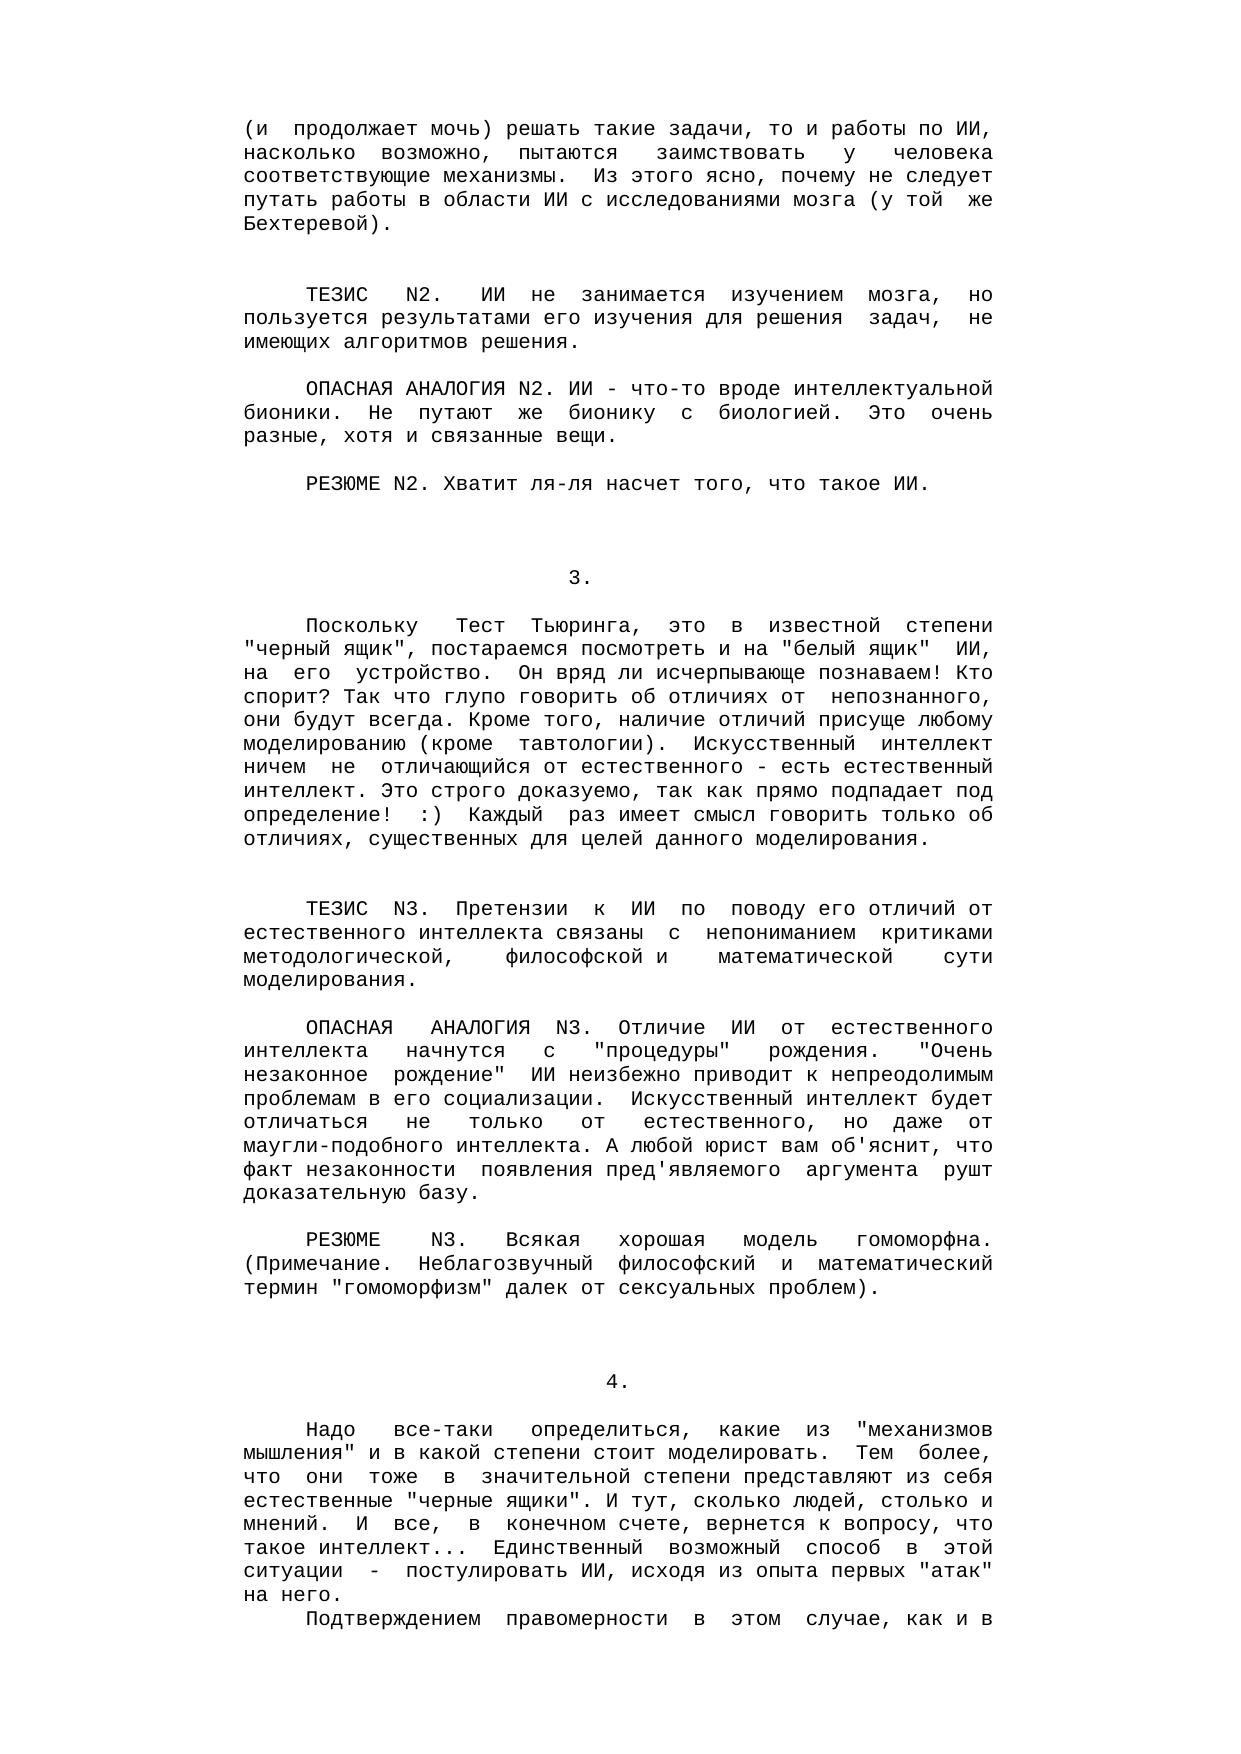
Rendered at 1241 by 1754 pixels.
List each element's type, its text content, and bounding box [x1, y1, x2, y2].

text отличаться не только от естественного, но даже от [118, 1111, 1122, 1135]
text насколько возможно, пытаются заимствовать у человека [118, 142, 1122, 165]
text моделирования. [118, 969, 1122, 993]
text естественные "черные ящики". И тут, сколько людей, столько и [118, 1489, 1122, 1513]
text РЕЗЮМЕ N3. Всякая хорошая модель гомоморфна. [118, 1229, 1122, 1253]
text пользуется результатами его изучения для решения задач, не [118, 307, 1122, 331]
text Подтверждением правомерности в этом случае, как и в [118, 1608, 1122, 1631]
text ТЕЗИС N2. ИИ не занимается изучением мозга, но [118, 284, 1122, 307]
text 4. [118, 1371, 1122, 1395]
text естественного интеллекта связаны с непониманием критиками [118, 922, 1122, 946]
text интеллекта начнутся с "процедуры" рождения. "Очень [118, 1040, 1122, 1064]
text проблемам в его социализации. Искусственный интеллект будет [118, 1088, 1122, 1111]
text методологической, философской и математической сути [118, 946, 1122, 969]
text ОПАСНАЯ АНАЛОГИЯ N3. Отличие ИИ от естественного [118, 1017, 1122, 1040]
text интеллект. Это строго доказуемо, так как прямо подпадает под [118, 780, 1122, 804]
text ТЕЗИС N3. Претензии к ИИ по поводу его отличий от [118, 898, 1122, 922]
text ситуации - постулировать ИИ, исходя из опыта первых "атак" [118, 1561, 1122, 1584]
text термин "гомоморфизм" далек от сексуальных проблем). [118, 1277, 1122, 1300]
text соответствующие механизмы. Из этого ясно, почему не следует [118, 165, 1122, 189]
text (Примечание. Неблагозвучный философский и математический [118, 1253, 1122, 1277]
text факт незаконности появления пред'являемого аргумента рушт [118, 1158, 1122, 1182]
text путать работы в области ИИ с исследованиями мозга (у той же [118, 189, 1122, 213]
text разные, хотя и связанные вещи. [118, 426, 1122, 449]
text РЕЗЮМЕ N2. Хватит ля-ля насчет того, что такое ИИ. [118, 473, 1122, 496]
text незаконное рождение" ИИ неизбежно приводит к непреодолимым [118, 1064, 1122, 1088]
text "черный ящик", постараемся посмотреть и на "белый ящик" ИИ, [118, 638, 1122, 662]
text доказательную базу. [118, 1182, 1122, 1206]
text ничем не отличающийся от естественного - есть естественный [118, 757, 1122, 780]
text бионики. Не путают же бионику с биологией. Это очень [118, 402, 1122, 426]
text Поскольку Тест Тьюринга, это в известной степени [118, 615, 1122, 638]
text определение! :) Каждый раз имеет смысл говорить только об [118, 804, 1122, 827]
text на его устройство. Он вряд ли исчерпывающе познаваем! Кто [118, 662, 1122, 686]
text Надо все-таки определиться, какие из "механизмов [118, 1419, 1122, 1442]
text маугли-подобного интеллекта. А любой юрист вам об'яснит, что [118, 1135, 1122, 1158]
text моделированию (кроме тавтологии). Искусственный интеллект [118, 733, 1122, 757]
text мышления" и в какой степени стоит моделировать. Тем более, [118, 1442, 1122, 1466]
text 3. [118, 567, 1122, 591]
text что они тоже в значительной степени представляют из себя [118, 1466, 1122, 1489]
text такое интеллект... Единственный возможный способ в этой [118, 1537, 1122, 1561]
text спорит? Так что глупо говорить об отличиях от непознанного, [118, 686, 1122, 709]
text на него. [118, 1584, 1122, 1608]
text отличиях, существенных для целей данного моделирования. [118, 827, 1122, 851]
text Бехтеревой). [118, 213, 1122, 236]
text они будут всегда. Кроме того, наличие отличий присуще любому [118, 709, 1122, 733]
text ОПАСНАЯ АНАЛОГИЯ N2. ИИ - что-то вроде интеллектуальной [118, 378, 1122, 402]
text (и продолжает мочь) решать такие задачи, то и работы по ИИ, [118, 118, 1122, 142]
text мнений. И все, в конечном счете, вернется к вопросу, что [118, 1513, 1122, 1537]
text имеющих алгоритмов решения. [118, 331, 1122, 354]
